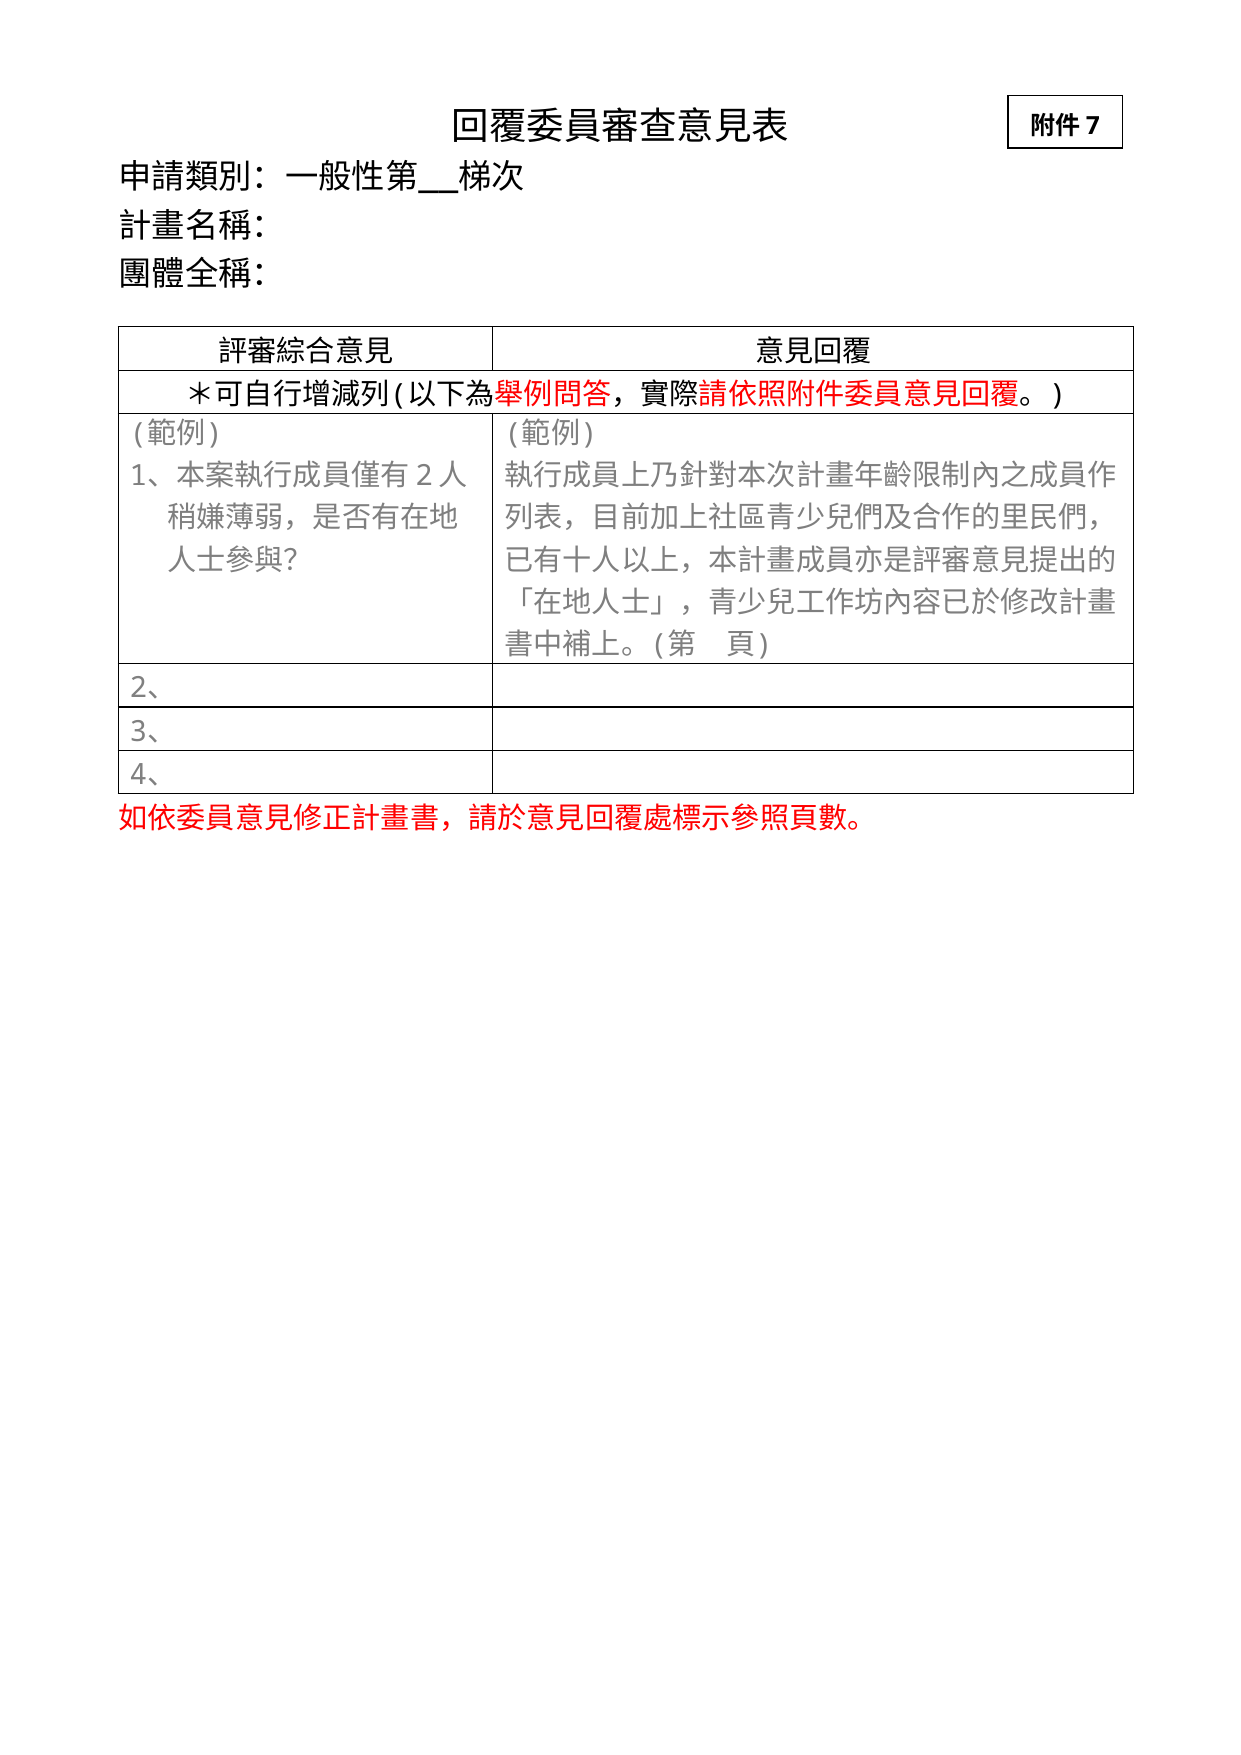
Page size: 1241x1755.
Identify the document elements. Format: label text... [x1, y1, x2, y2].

table_cell [119, 708, 492, 750]
table_cell [119, 664, 492, 706]
text 回覆委員審查意見表 [118, 96, 1122, 150]
table_cell [119, 751, 492, 793]
table_cell [493, 664, 1133, 706]
table_header 意見回覆 [493, 327, 1133, 369]
text 附件7 [1017, 105, 1113, 138]
text 計畫名稱： [118, 198, 1122, 247]
table_cell [493, 751, 1133, 793]
table_header 評審綜合意見 [119, 327, 492, 369]
text 申請類別：一般性第__梯次 [118, 150, 1122, 198]
table_cell (範例) 執行成員上乃針對本次計畫年齡限制內之成員作列表，目前加上社區青少兒們及合作的里民們，已有十人以上，本計畫成員亦是評審意見提出的「在地人士」，青少兒工作坊內容已於修改計畫書中補上。(第 頁) [493, 414, 1133, 663]
text 團體全稱： [118, 247, 1122, 295]
table_cell [493, 708, 1133, 750]
table_cell ＊可自行增減列(以下為舉例問答，實際請依照附件委員意見回覆。) [119, 371, 1133, 413]
text 如依委員意見修正計畫書，請於意見回覆處標示參照頁數。 [118, 794, 1122, 837]
table_cell (範例) 本案執行成員僅有2人稍嫌薄弱，是否有在地人士參與？ [119, 414, 492, 663]
